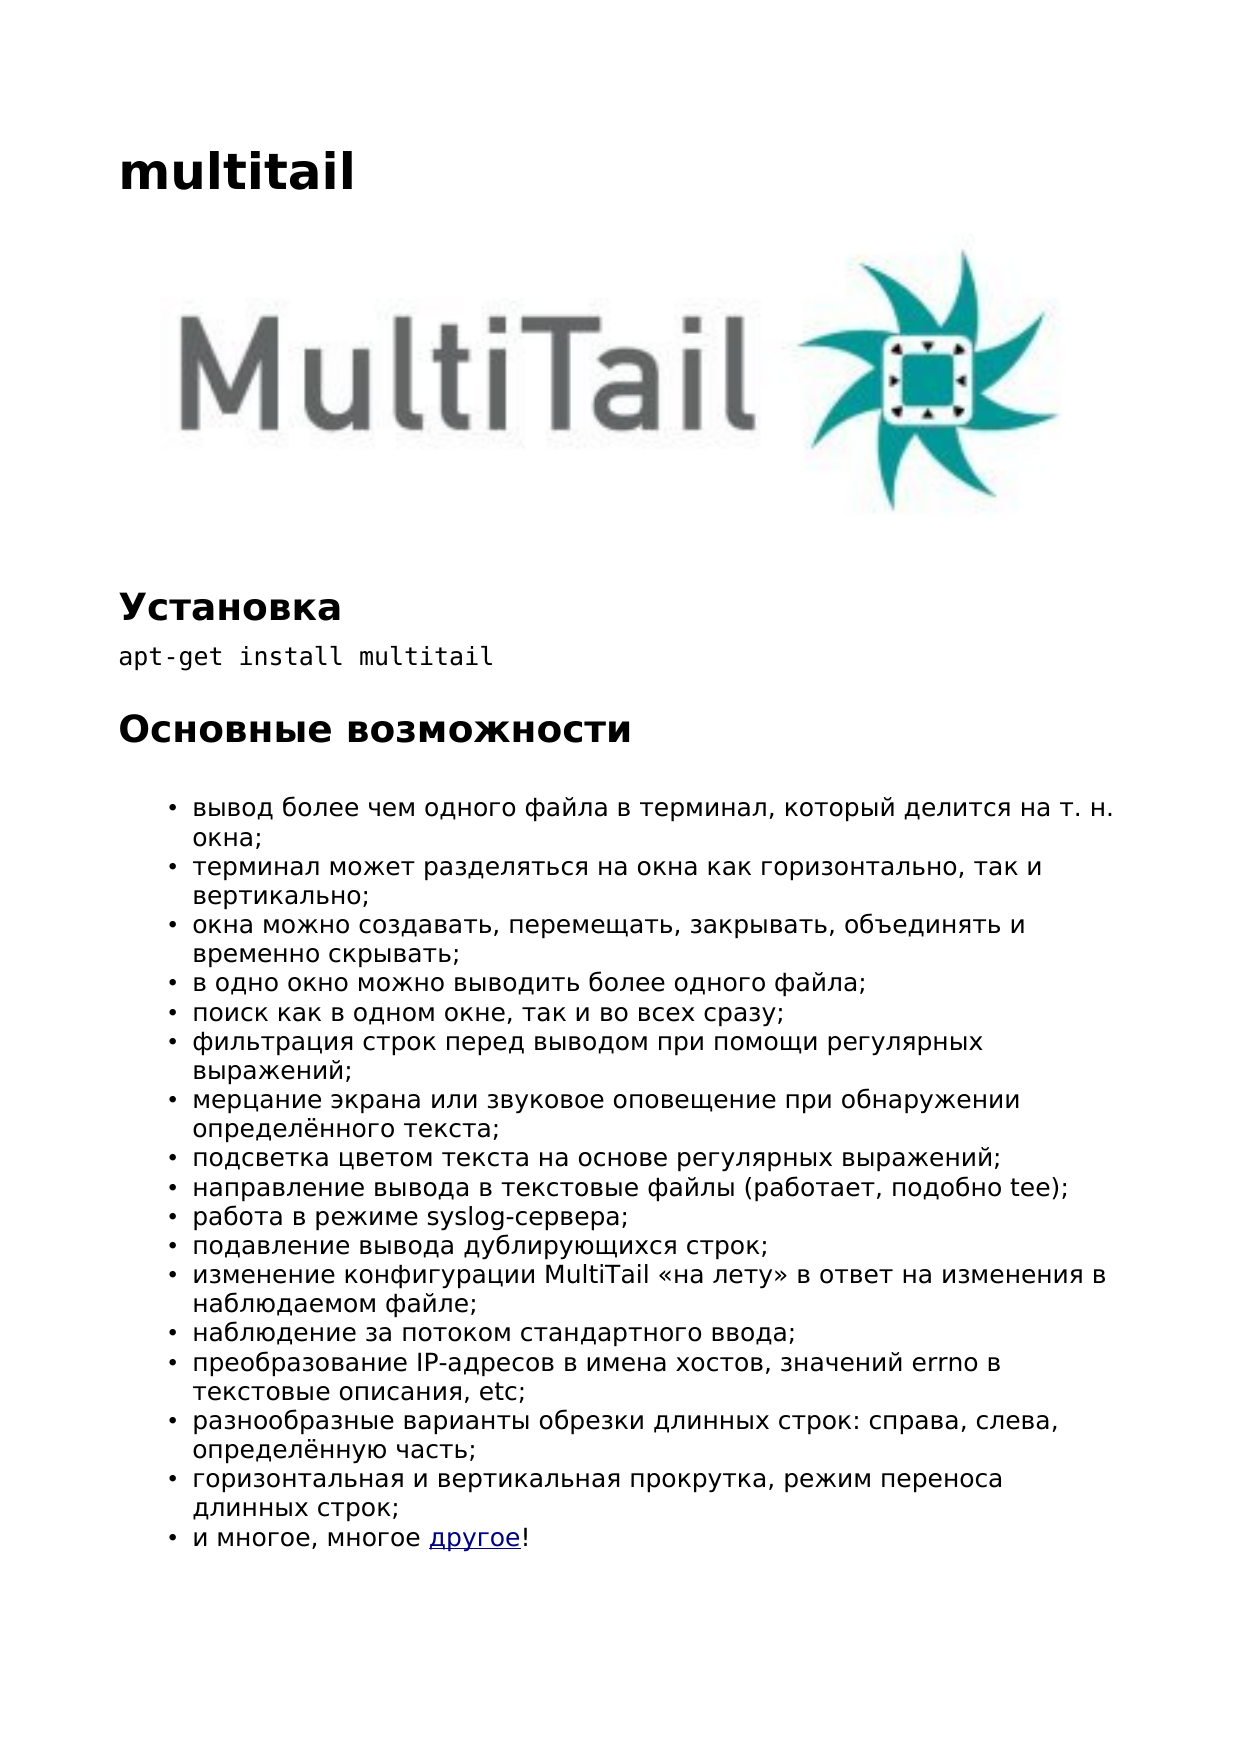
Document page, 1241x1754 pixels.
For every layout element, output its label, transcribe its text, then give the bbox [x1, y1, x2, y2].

list фильтрация строк перед выводом при помощи регулярных выражений; [177, 1027, 1122, 1085]
subtitle Основные возможности [118, 708, 1122, 752]
list работа в режиме syslog-сервера; [177, 1202, 1122, 1231]
list терминал может разделяться на окна как горизонтально, так и вертикально; [177, 852, 1122, 910]
list и многое, многое другое! [177, 1523, 1122, 1552]
list преобразование IP-адресов в имена хостов, значений errno в текстовые описания, etc; [177, 1348, 1122, 1406]
list в одно окно можно выводить более одного файла; [177, 969, 1122, 998]
subtitle Установка [118, 586, 1122, 629]
text apt-get install multitail [118, 642, 1122, 671]
subtitle multitail [118, 143, 1122, 201]
list разнообразные варианты обрезки длинных строк: справа, слева, определённую часть; [177, 1406, 1122, 1464]
list наблюдение за потоком стандартного ввода; [177, 1319, 1122, 1348]
list окна можно создавать, перемещать, закрывать, объединять и временно скрывать; [177, 910, 1122, 969]
list горизонтальная и вертикальная прокрутка, режим переноса длинных строк; [177, 1464, 1122, 1523]
list вывод более чем одного файла в терминал, который делится на т. н. окна; [177, 794, 1122, 852]
list изменение конфигурации MultiTail «на лету» в ответ на изменения в наблюдаемом файле; [177, 1260, 1122, 1319]
picture [118, 213, 1123, 549]
list мерцание экрана или звуковое оповещение при обнаружении определённого текста; [177, 1085, 1122, 1144]
list подсветка цветом текста на основе регулярных выражений; [177, 1144, 1122, 1173]
list поиск как в одном окне, так и во всех сразу; [177, 998, 1122, 1027]
list подавление вывода дублирующихся строк; [177, 1231, 1122, 1260]
list направление вывода в текстовые файлы (работает, подобно tee); [177, 1173, 1122, 1202]
